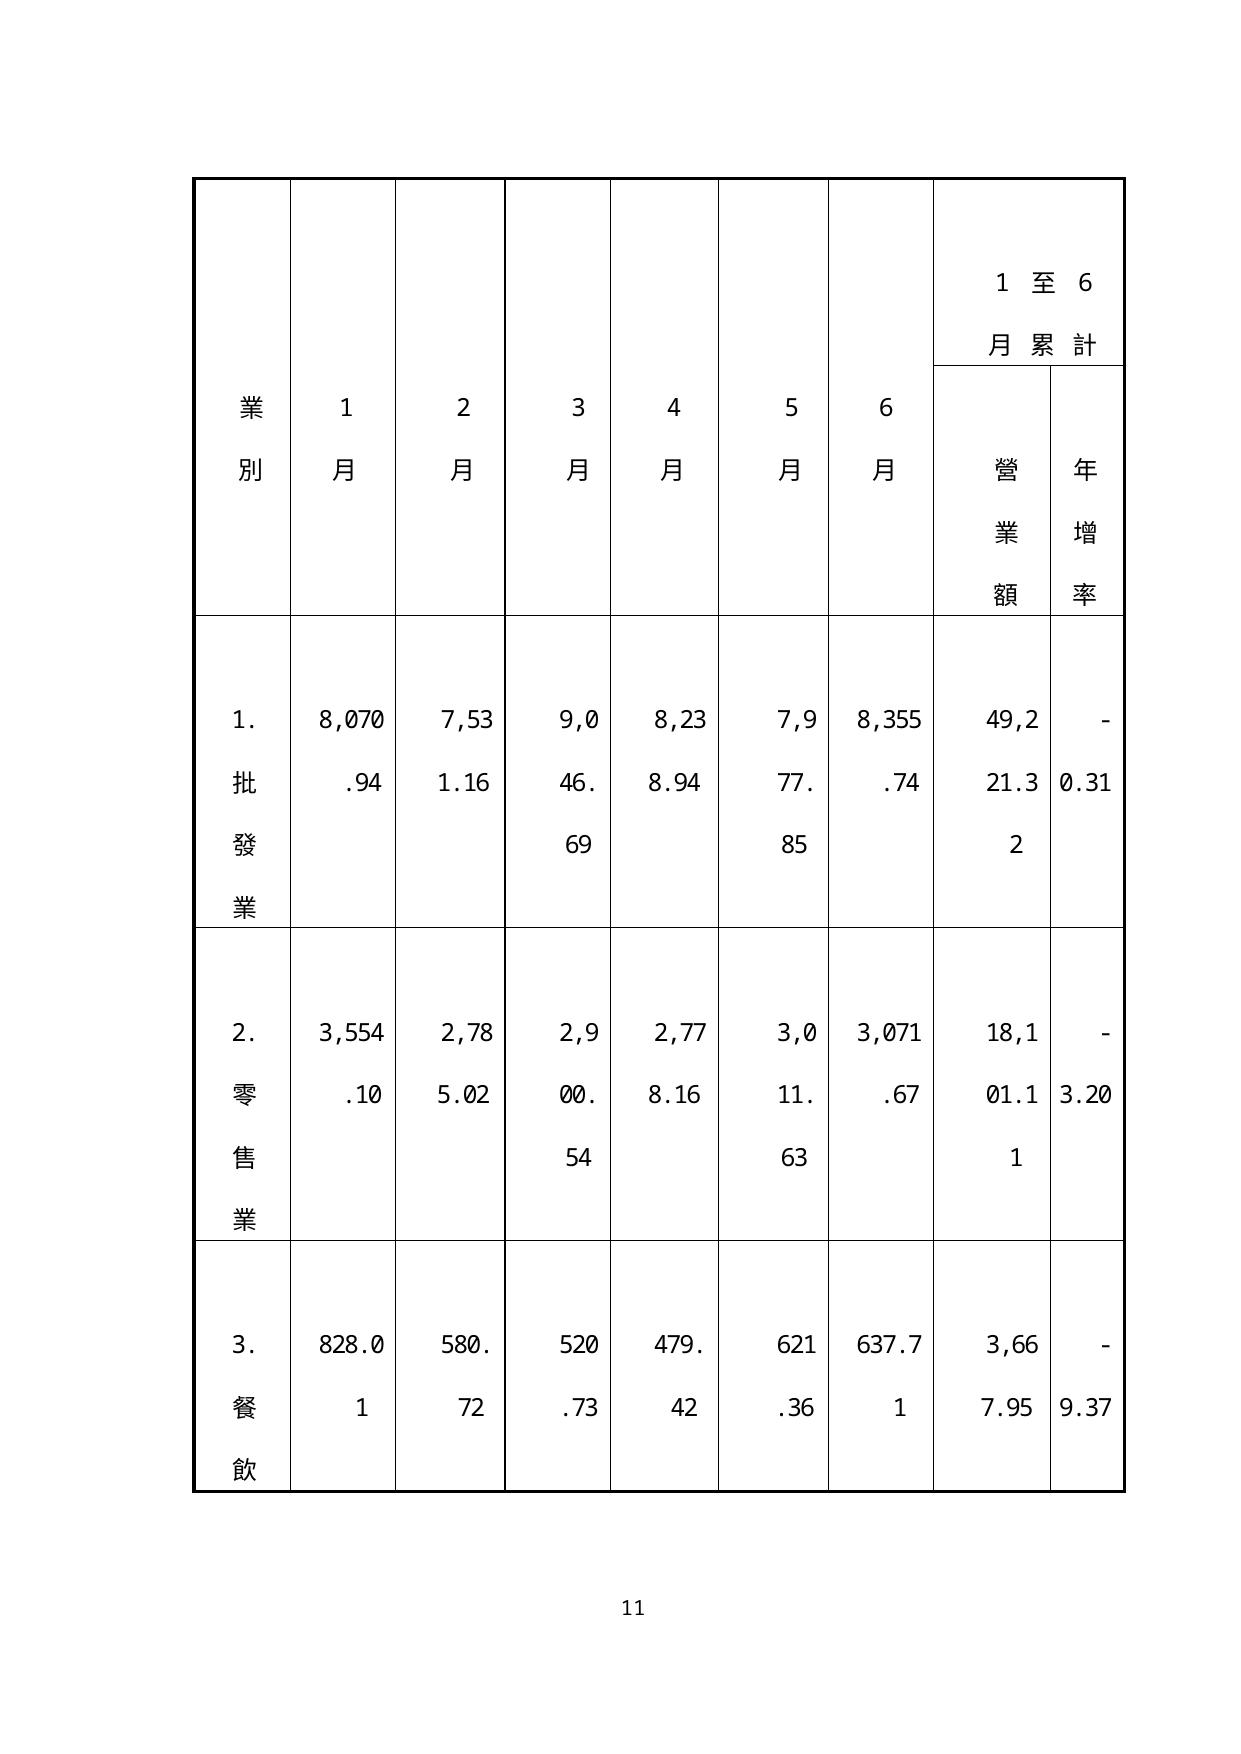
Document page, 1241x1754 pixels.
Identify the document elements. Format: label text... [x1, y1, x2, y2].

table_cell 7,977.85 [719, 616, 828, 927]
table_cell 2,778.16 [611, 928, 718, 1240]
table_cell 營業額 [934, 366, 1050, 615]
table_header 2月 [396, 180, 504, 615]
table_cell 3,071.67 [829, 928, 933, 1240]
table_header 4月 [611, 180, 718, 615]
table_cell 18,101.11 [934, 928, 1050, 1240]
table_cell 3,667.95 [934, 1241, 1050, 1490]
table_cell -3.20 [1051, 928, 1123, 1240]
table_header 6月 [829, 180, 933, 615]
table_cell 8,238.94 [611, 616, 718, 927]
table_header 3月 [506, 180, 610, 615]
table_cell 9,046.69 [506, 616, 610, 927]
table_header 5月 [719, 180, 828, 615]
table_cell 年增率 [1051, 366, 1123, 615]
table_cell 3.餐飲 [196, 1241, 290, 1490]
table_cell -9.37 [1051, 1241, 1123, 1490]
table_cell 2.零售業 [196, 928, 290, 1240]
table_cell 3,554.10 [291, 928, 395, 1240]
table_cell 8,070.94 [291, 616, 395, 927]
table_header 1月 [291, 180, 395, 615]
table_cell 2,900.54 [506, 928, 610, 1240]
table_cell 828.01 [291, 1241, 395, 1490]
table_cell 7,531.16 [396, 616, 504, 927]
table_cell 479.42 [611, 1241, 718, 1490]
table_cell 580.72 [396, 1241, 504, 1490]
table_cell 8,355.74 [829, 616, 933, 927]
table_header 1至6月累計 [934, 180, 1123, 365]
table_cell 3,011.63 [719, 928, 828, 1240]
table_cell 2,785.02 [396, 928, 504, 1240]
table_header 業別 [196, 180, 290, 615]
table_cell 49,221.32 [934, 616, 1050, 927]
table_cell -0.31 [1051, 616, 1123, 927]
table_cell 1.批發業 [196, 616, 290, 927]
table_cell 621.36 [719, 1241, 828, 1490]
table_cell 637.71 [829, 1241, 933, 1490]
table_cell 520.73 [506, 1241, 610, 1490]
